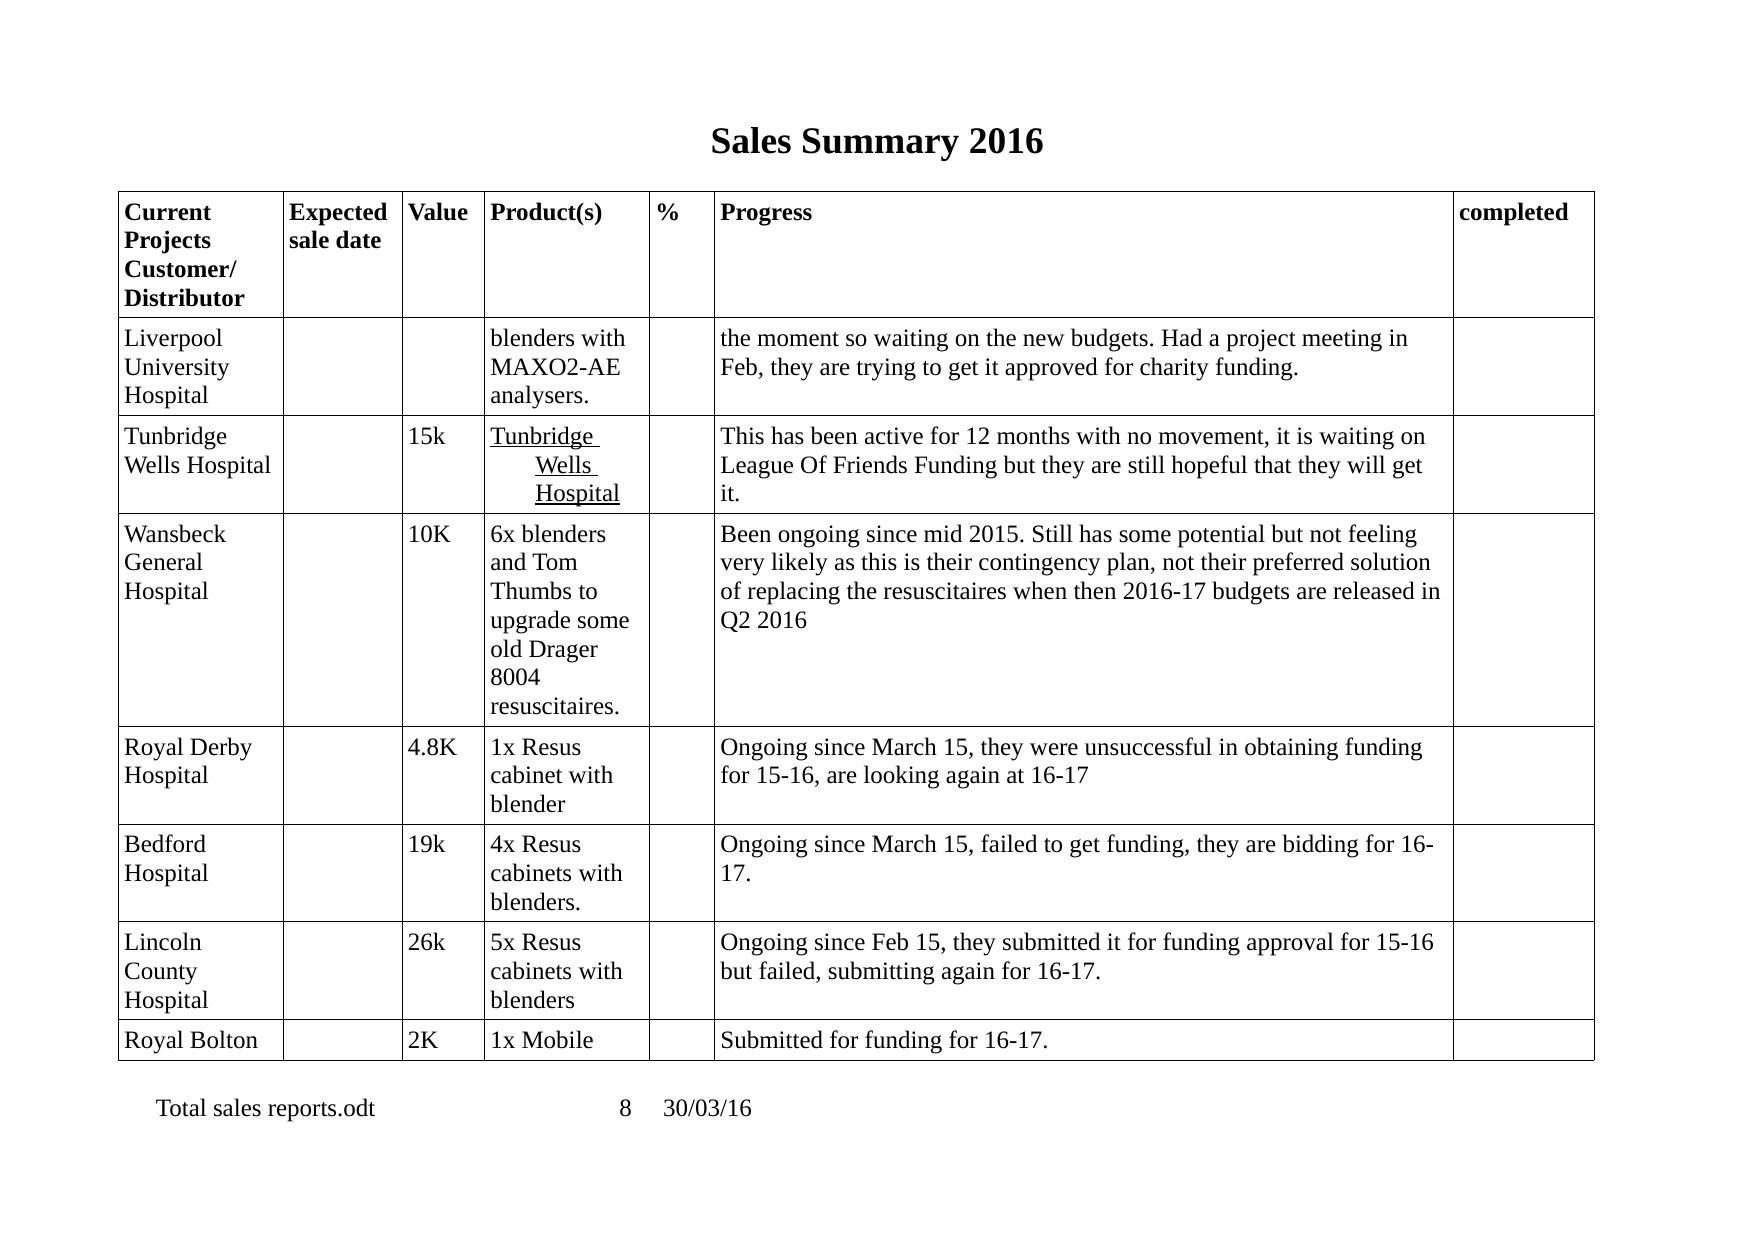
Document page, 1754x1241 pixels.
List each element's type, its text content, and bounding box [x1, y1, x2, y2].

table_cell [1454, 1020, 1594, 1059]
table_header Value [403, 192, 484, 317]
table_cell 4.8K [403, 727, 484, 823]
table_cell 6x blenders and Tom Thumbs to upgrade some old Drager 8004 resuscitaires. [485, 514, 649, 726]
table_cell 2K [403, 1020, 484, 1059]
table_cell [284, 727, 402, 823]
table_cell [1454, 514, 1594, 726]
table_cell Ongoing since Feb 15, they submitted it for funding approval for 15-16 but failed, submitting again for 16-17. [715, 922, 1453, 1019]
table_cell Tunbridge Wells Hospital [485, 416, 649, 513]
table_cell 1x Resus cabinet with blender [485, 727, 649, 823]
table_cell Royal Derby Hospital [119, 727, 283, 823]
table_cell Liverpool University Hospital [119, 318, 283, 415]
table_header Product(s) [485, 192, 649, 317]
table_cell Bedford Hospital [119, 825, 283, 921]
table_cell [284, 514, 402, 726]
table_cell [1454, 416, 1594, 513]
table_cell [650, 318, 714, 415]
table_cell 4x Resus cabinets with blenders. [485, 825, 649, 921]
table_cell the moment so waiting on the new budgets. Had a project meeting in Feb, they are trying to get it approved for charity funding. [715, 318, 1453, 415]
table_cell 19k [403, 825, 484, 921]
table_header Current Projects Customer/Distributor [119, 192, 283, 317]
table_cell blenders with MAXO2-AE analysers. [485, 318, 649, 415]
table_cell [403, 318, 484, 415]
table_cell 26k [403, 922, 484, 1019]
table_cell 5x Resus cabinets with blenders [485, 922, 649, 1019]
table_cell [1454, 825, 1594, 921]
table_cell [650, 514, 714, 726]
table_cell Lincoln County Hospital [119, 922, 283, 1019]
table_cell [284, 416, 402, 513]
table_cell Tunbridge Wells Hospital [119, 416, 283, 513]
table_cell [650, 727, 714, 823]
table_cell Submitted for funding for 16-17. [715, 1020, 1453, 1059]
table_cell [284, 318, 402, 415]
table_header % [650, 192, 714, 317]
table_cell Been ongoing since mid 2015. Still has some potential but not feeling very likely as this is their contingency plan, not their preferred solution of replacing the resuscitaires when then 2016-17 budgets are released in Q2 2016 [715, 514, 1453, 726]
table_cell Ongoing since March 15, they were unsuccessful in obtaining funding for 15-16, are looking again at 16-17 [715, 727, 1453, 823]
table_cell 15k [403, 416, 484, 513]
table_cell [650, 922, 714, 1019]
table_cell Wansbeck General Hospital [119, 514, 283, 726]
table_header completed [1454, 192, 1594, 317]
table_cell [650, 416, 714, 513]
table_cell [1454, 318, 1594, 415]
table_cell Ongoing since March 15, failed to get funding, they are bidding for 16-17. [715, 825, 1453, 921]
table_cell [284, 825, 402, 921]
table_cell [650, 825, 714, 921]
table_cell This has been active for 12 months with no movement, it is waiting on League Of Friends Funding but they are still hopeful that they will get it. [715, 416, 1453, 513]
table_cell 10K [403, 514, 484, 726]
table_cell [284, 922, 402, 1019]
table_cell 1x Mobile [485, 1020, 649, 1059]
table_cell Royal Bolton [119, 1020, 283, 1059]
table_header Progress [715, 192, 1453, 317]
table_cell [284, 1020, 402, 1059]
table_cell [1454, 922, 1594, 1019]
table_cell [1454, 727, 1594, 823]
table_header Expected sale date [284, 192, 402, 317]
table_cell [650, 1020, 714, 1059]
